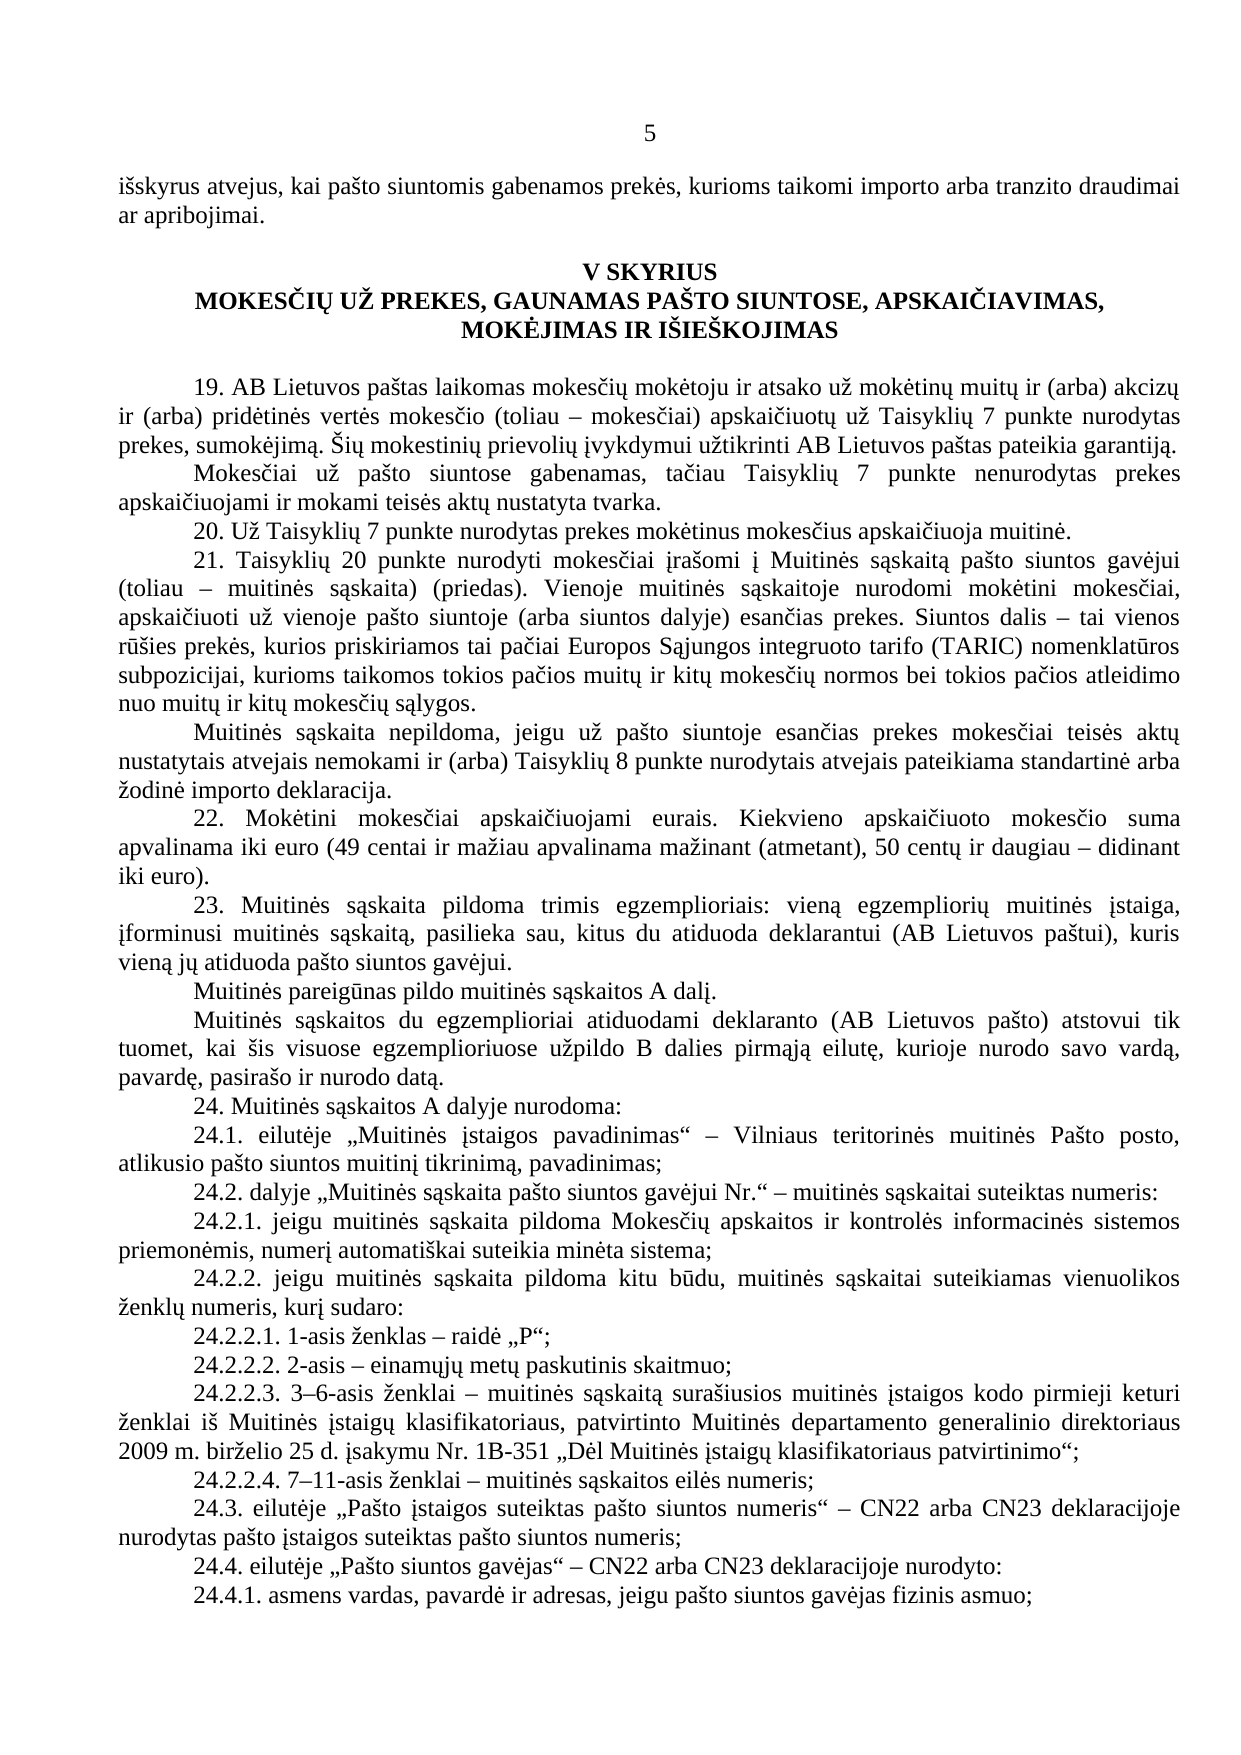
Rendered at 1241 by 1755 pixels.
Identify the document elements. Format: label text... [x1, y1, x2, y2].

text V SKYRIUS [118, 257, 1181, 286]
text 24.4. eilutėje „Pašto siuntos gavėjas“ – CN22 arba CN23 deklaracijoje nurodyto: [118, 1551, 1181, 1580]
text 24.1. eilutėje „Muitinės įstaigos pavadinimas“ – Vilniaus teritorinės muitinės Pašto posto, atlikusio pašto siuntos muitinį tikrinimą, pavadinimas; [118, 1120, 1181, 1177]
text 24.4.1. asmens vardas, pavardė ir adresas, jeigu pašto siuntos gavėjas fizinis asmuo; [118, 1580, 1181, 1608]
text 24.2. dalyje „Muitinės sąskaita pašto siuntos gavėjui Nr.“ – muitinės sąskaitai suteiktas numeris: [118, 1177, 1181, 1206]
text 24.2.2.1. 1-asis ženklas – raidė „P“; [118, 1321, 1181, 1350]
text 24.2.1. jeigu muitinės sąskaita pildoma Mokesčių apskaitos ir kontrolės informacinės sistemos priemonėmis, numerį automatiškai suteikia minėta sistema; [118, 1206, 1181, 1263]
text 24.2.2.3. 3–6-asis ženklai – muitinės sąskaitą surašiusios muitinės įstaigos kodo pirmieji keturi ženklai iš Muitinės įstaigų klasifikatoriaus, patvirtinto Muitinės departamento generalinio direktoriaus 2009 m. birželio 25 d. įsakymu Nr. 1B-351 „Dėl Muitinės įstaigų klasifikatoriaus patvirtinimo“; [118, 1378, 1181, 1465]
text 20. Už Taisyklių 7 punkte nurodytas prekes mokėtinus mokesčius apskaičiuoja muitinė. [118, 516, 1181, 545]
text MOKĖJIMAS IR IŠIEŠKOJIMAS [118, 315, 1181, 343]
text 24.2.2. jeigu muitinės sąskaita pildoma kitu būdu, muitinės sąskaitai suteikiamas vienuolikos ženklų numeris, kurį sudaro: [118, 1263, 1181, 1321]
text 24.2.2.4. 7–11-asis ženklai – muitinės sąskaitos eilės numeris; [118, 1465, 1181, 1493]
text 24.3. eilutėje „Pašto įstaigos suteiktas pašto siuntos numeris“ – CN22 arba CN23 deklaracijoje nurodytas pašto įstaigos suteiktas pašto siuntos numeris; [118, 1493, 1181, 1551]
text 21. Taisyklių 20 punkte nurodyti mokesčiai įrašomi į Muitinės sąskaitą pašto siuntos gavėjui (toliau – muitinės sąskaita) (priedas). Vienoje muitinės sąskaitoje nurodomi mokėtini mokesčiai, apskaičiuoti už vienoje pašto siuntoje (arba siuntos dalyje) esančias prekes. Siuntos dalis – tai vienos rūšies prekės, kurios priskiriamos tai pačiai Europos Sąjungos integruoto tarifo (TARIC) nomenklatūros subpozicijai, kurioms taikomos tokios pačios muitų ir kitų mokesčių normos bei tokios pačios atleidimo nuo muitų ir kitų mokesčių sąlygos. [118, 545, 1181, 717]
text Muitinės sąskaita nepildoma, jeigu už pašto siuntoje esančias prekes mokesčiai teisės aktų nustatytais atvejais nemokami ir (arba) Taisyklių 8 punkte nurodytais atvejais pateikiama standartinė arba žodinė importo deklaracija. [118, 717, 1181, 803]
text 24.2.2.2. 2-asis – einamųjų metų paskutinis skaitmuo; [118, 1350, 1181, 1378]
text Muitinės sąskaitos du egzemplioriai atiduodami deklaranto (AB Lietuvos pašto) atstovui tik tuomet, kai šis visuose egzemplioriuose užpildo B dalies pirmąją eilutę, kurioje nurodo savo vardą, pavardę, pasirašo ir nurodo datą. [118, 1005, 1181, 1091]
text 23. Muitinės sąskaita pildoma trimis egzemplioriais: vieną egzempliorių muitinės įstaiga, įforminusi muitinės sąskaitą, pasilieka sau, kitus du atiduoda deklarantui (AB Lietuvos paštui), kuris vieną jų atiduoda pašto siuntos gavėjui. [118, 890, 1181, 976]
text Muitinės pareigūnas pildo muitinės sąskaitos A dalį. [118, 976, 1181, 1005]
text 24. Muitinės sąskaitos A dalyje nurodoma: [118, 1091, 1181, 1120]
text MOKESČIŲ UŽ PREKES, GAUNAMAS PAŠTO SIUNTOSE, APSKAIČIAVIMAS, [118, 286, 1181, 315]
text 19. AB Lietuvos paštas laikomas mokesčių mokėtoju ir atsako už mokėtinų muitų ir (arba) akcizų ir (arba) pridėtinės vertės mokesčio (toliau – mokesčiai) apskaičiuotų už Taisyklių 7 punkte nurodytas prekes, sumokėjimą. Šių mokestinių prievolių įvykdymui užtikrinti AB Lietuvos paštas pateikia garantiją. [118, 372, 1181, 458]
text Mokesčiai už pašto siuntose gabenamas, tačiau Taisyklių 7 punkte nenurodytas prekes apskaičiuojami ir mokami teisės aktų nustatyta tvarka. [118, 458, 1181, 516]
text 22. Mokėtini mokesčiai apskaičiuojami eurais. Kiekvieno apskaičiuoto mokesčio suma apvalinama iki euro (49 centai ir mažiau apvalinama mažinant (atmetant), 50 centų ir daugiau – didinant iki euro). [118, 803, 1181, 890]
text išskyrus atvejus, kai pašto siuntomis gabenamos prekės, kurioms taikomi importo arba tranzito draudimai ar apribojimai. [118, 171, 1181, 228]
